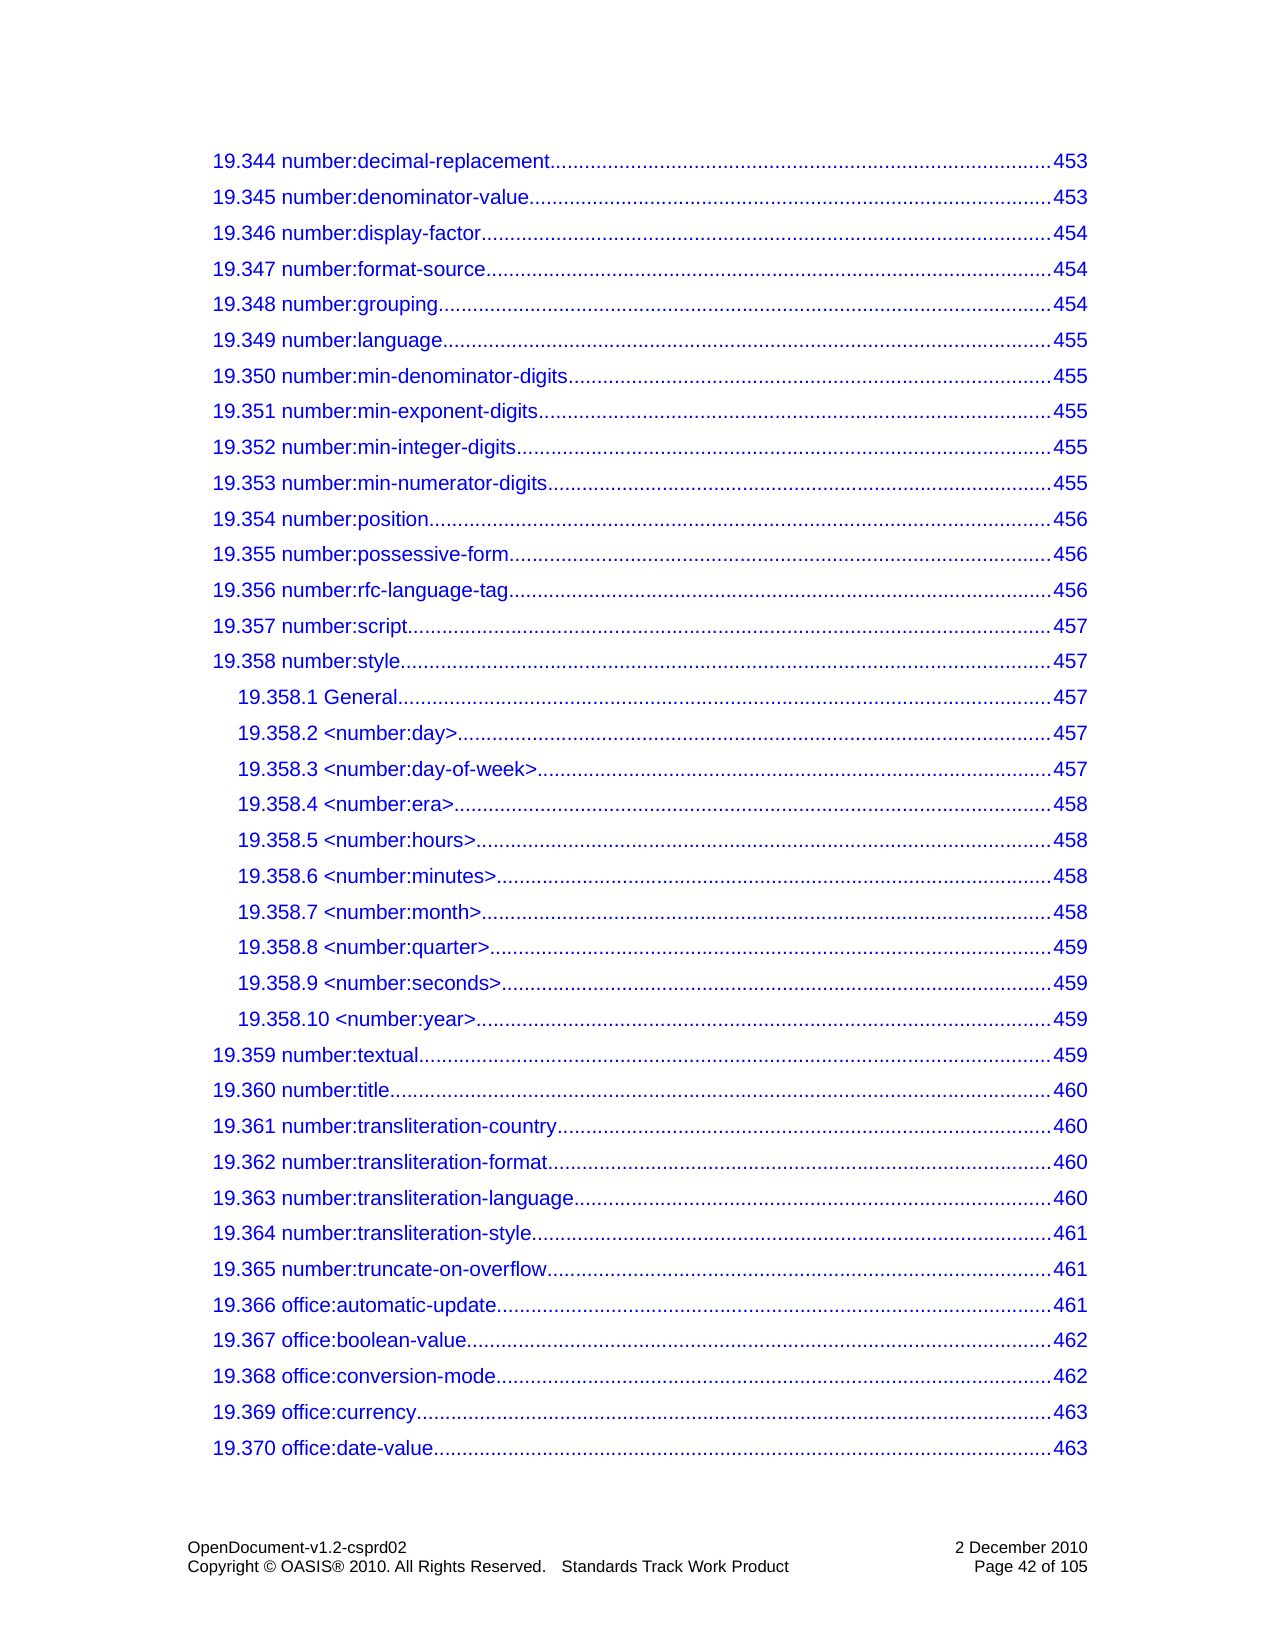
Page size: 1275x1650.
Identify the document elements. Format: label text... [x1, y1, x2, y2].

text 19.358.10 <number:year> 459 [237, 1007, 1088, 1031]
text 19.358.2 <number:day> 457 [237, 722, 1088, 745]
text 19.368 office:conversion-mode 462 [212, 1365, 1088, 1388]
text 19.359 number:textual 459 [212, 1043, 1088, 1066]
text 19.358.4 <number:era> 458 [237, 793, 1088, 816]
text 19.358.6 <number:minutes> 458 [237, 864, 1088, 888]
text 19.370 office:date-value 463 [212, 1436, 1088, 1459]
text 19.358 number:style 457 [212, 650, 1088, 673]
text 19.347 number:format-source 454 [212, 257, 1088, 280]
text 19.358.3 <number:day-of-week> 457 [237, 757, 1088, 781]
text 19.357 number:script 457 [212, 614, 1088, 638]
text 19.352 number:min-integer-digits 455 [212, 436, 1088, 459]
text 19.356 number:rfc-language-tag 456 [212, 579, 1088, 602]
text 19.365 number:truncate-on-overflow 461 [212, 1258, 1088, 1281]
text 19.353 number:min-numerator-digits 455 [212, 472, 1088, 495]
text 19.346 number:display-factor 454 [212, 221, 1088, 245]
text 19.349 number:language 455 [212, 329, 1088, 352]
text 19.360 number:title 460 [212, 1079, 1088, 1102]
text 19.367 office:boolean-value 462 [212, 1329, 1088, 1352]
text 19.358.5 <number:hours> 458 [237, 829, 1088, 852]
text 19.358.9 <number:seconds> 459 [237, 972, 1088, 995]
text 19.350 number:min-denominator-digits 455 [212, 364, 1088, 388]
text 19.348 number:grouping 454 [212, 293, 1088, 316]
text 19.363 number:transliteration-language 460 [212, 1186, 1088, 1209]
text 19.358.7 <number:month> 458 [237, 900, 1088, 923]
text 19.351 number:min-exponent-digits 455 [212, 400, 1088, 423]
text 19.345 number:denominator-value 453 [212, 186, 1088, 209]
text 19.355 number:possessive-form 456 [212, 543, 1088, 566]
text 19.354 number:position 456 [212, 507, 1088, 531]
text 19.366 office:automatic-update 461 [212, 1293, 1088, 1317]
text 19.358.8 <number:quarter> 459 [237, 936, 1088, 959]
text 19.344 number:decimal-replacement 453 [212, 150, 1088, 173]
text 19.361 number:transliteration-country 460 [212, 1115, 1088, 1138]
text 19.358.1 General 457 [237, 686, 1088, 709]
text 19.362 number:transliteration-format 460 [212, 1150, 1088, 1174]
text 19.369 office:currency 463 [212, 1401, 1088, 1424]
text 19.364 number:transliteration-style 461 [212, 1222, 1088, 1245]
